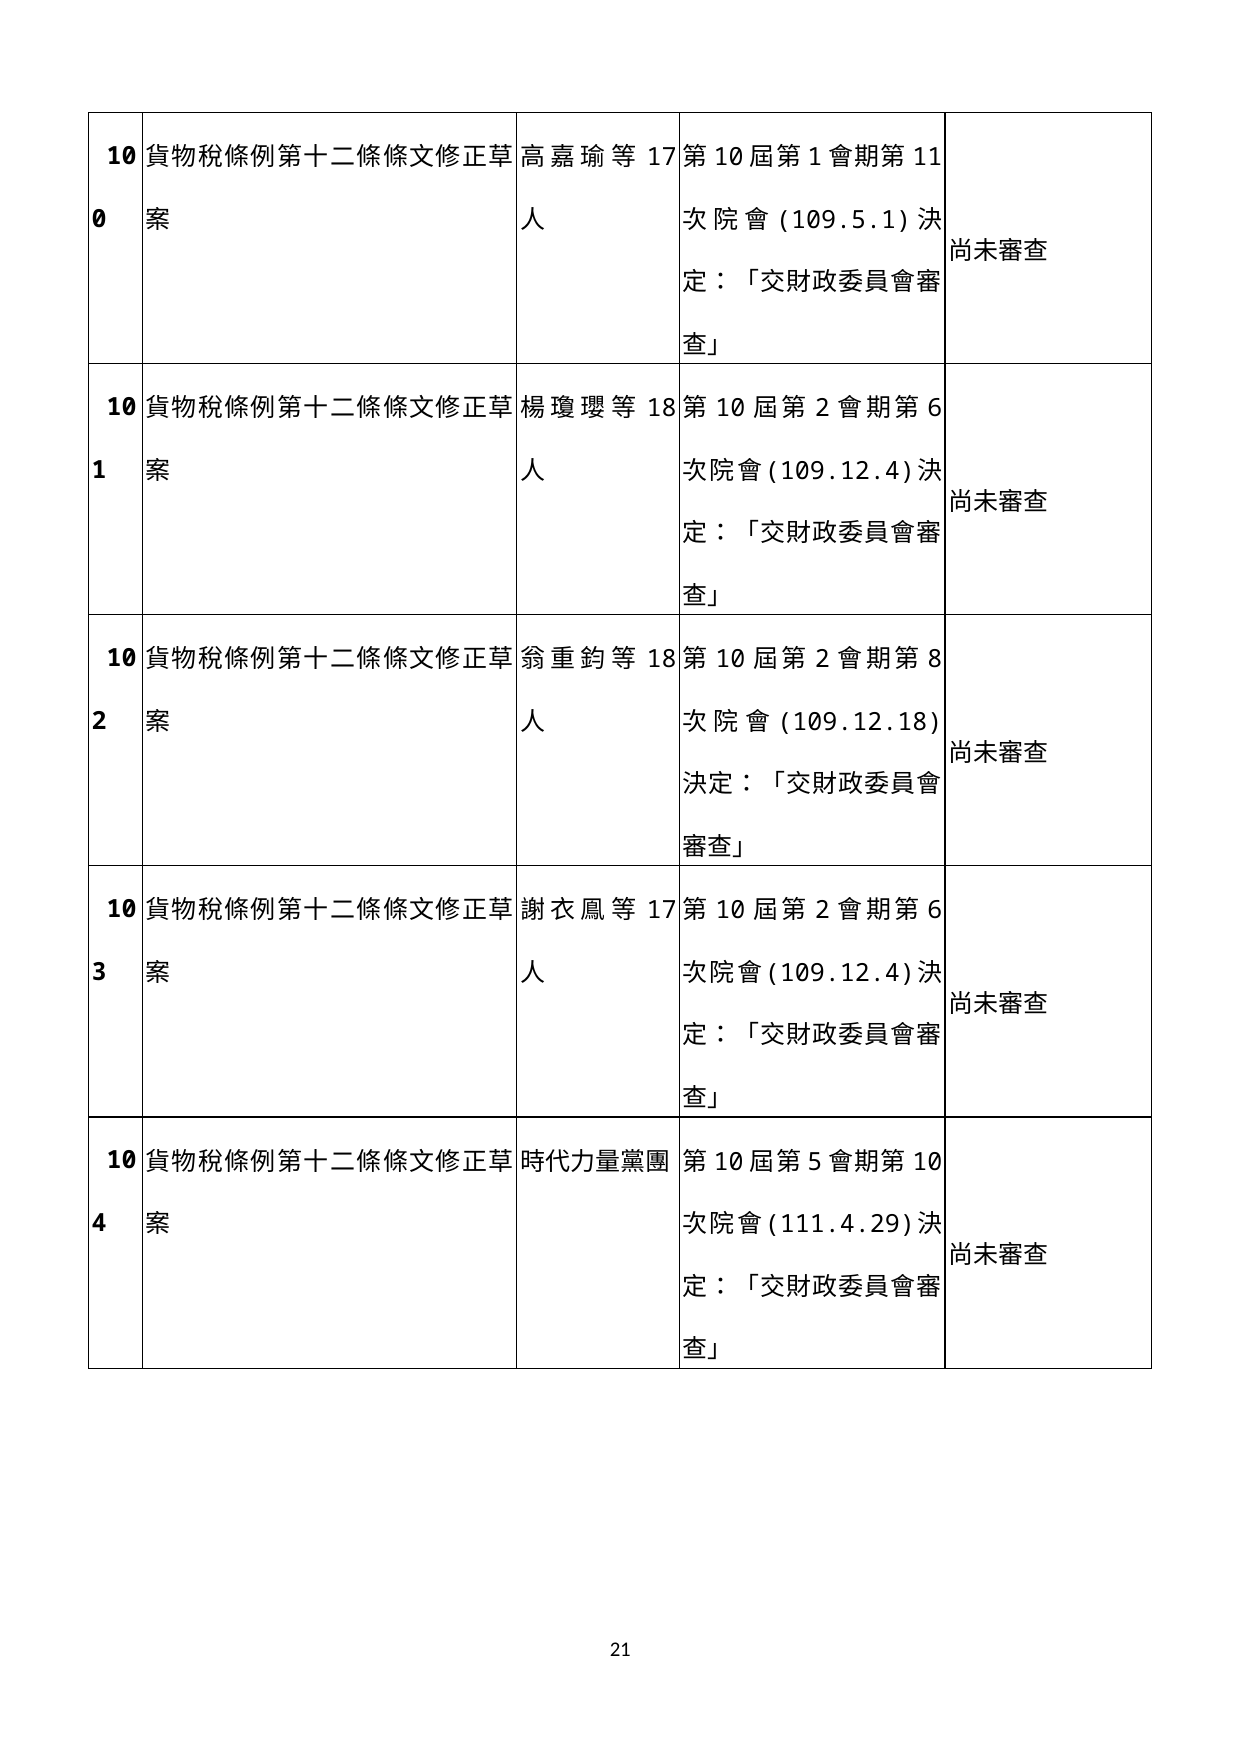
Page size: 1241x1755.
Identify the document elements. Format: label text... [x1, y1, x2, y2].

table_cell 貨物稅條例第十二條條文修正草案 [143, 113, 516, 363]
table_cell 貨物稅條例第十二條條文修正草案 [143, 1118, 516, 1367]
table_cell 第10屆第2會期第8次院會(109.12.18)決定：「交財政委員會審查」 [680, 615, 944, 865]
table_cell 貨物稅條例第十二條條文修正草案 [143, 866, 516, 1116]
table_cell 翁重鈞等18人 [517, 615, 679, 865]
table_cell [89, 615, 142, 865]
table_cell [89, 1118, 142, 1367]
table_cell 第10屆第2會期第6次院會(109.12.4)決定：「交財政委員會審查」 [680, 866, 944, 1116]
table_cell 尚未審查 [946, 615, 1151, 865]
table_cell 貨物稅條例第十二條條文修正草案 [143, 615, 516, 865]
table_cell [89, 113, 142, 363]
table_cell 第10屆第1會期第11次院會(109.5.1)決定：「交財政委員會審查」 [680, 113, 944, 363]
table_cell [89, 866, 142, 1116]
table_cell 高嘉瑜等17人 [517, 113, 679, 363]
table_cell 第10屆第5會期第10次院會(111.4.29)決定：「交財政委員會審查」 [680, 1118, 944, 1367]
table_cell 第10屆第2會期第6次院會(109.12.4)決定：「交財政委員會審查」 [680, 364, 944, 614]
table_cell 尚未審查 [946, 364, 1151, 614]
table_cell 貨物稅條例第十二條條文修正草案 [143, 364, 516, 614]
table_cell 尚未審查 [946, 866, 1151, 1116]
table_cell 尚未審查 [946, 113, 1151, 363]
table_cell 謝衣鳯等17人 [517, 866, 679, 1116]
table_cell 楊瓊瓔等18人 [517, 364, 679, 614]
table_cell 尚未審查 [946, 1118, 1151, 1367]
table_cell 時代力量黨團 [517, 1118, 679, 1367]
table_cell [89, 364, 142, 614]
